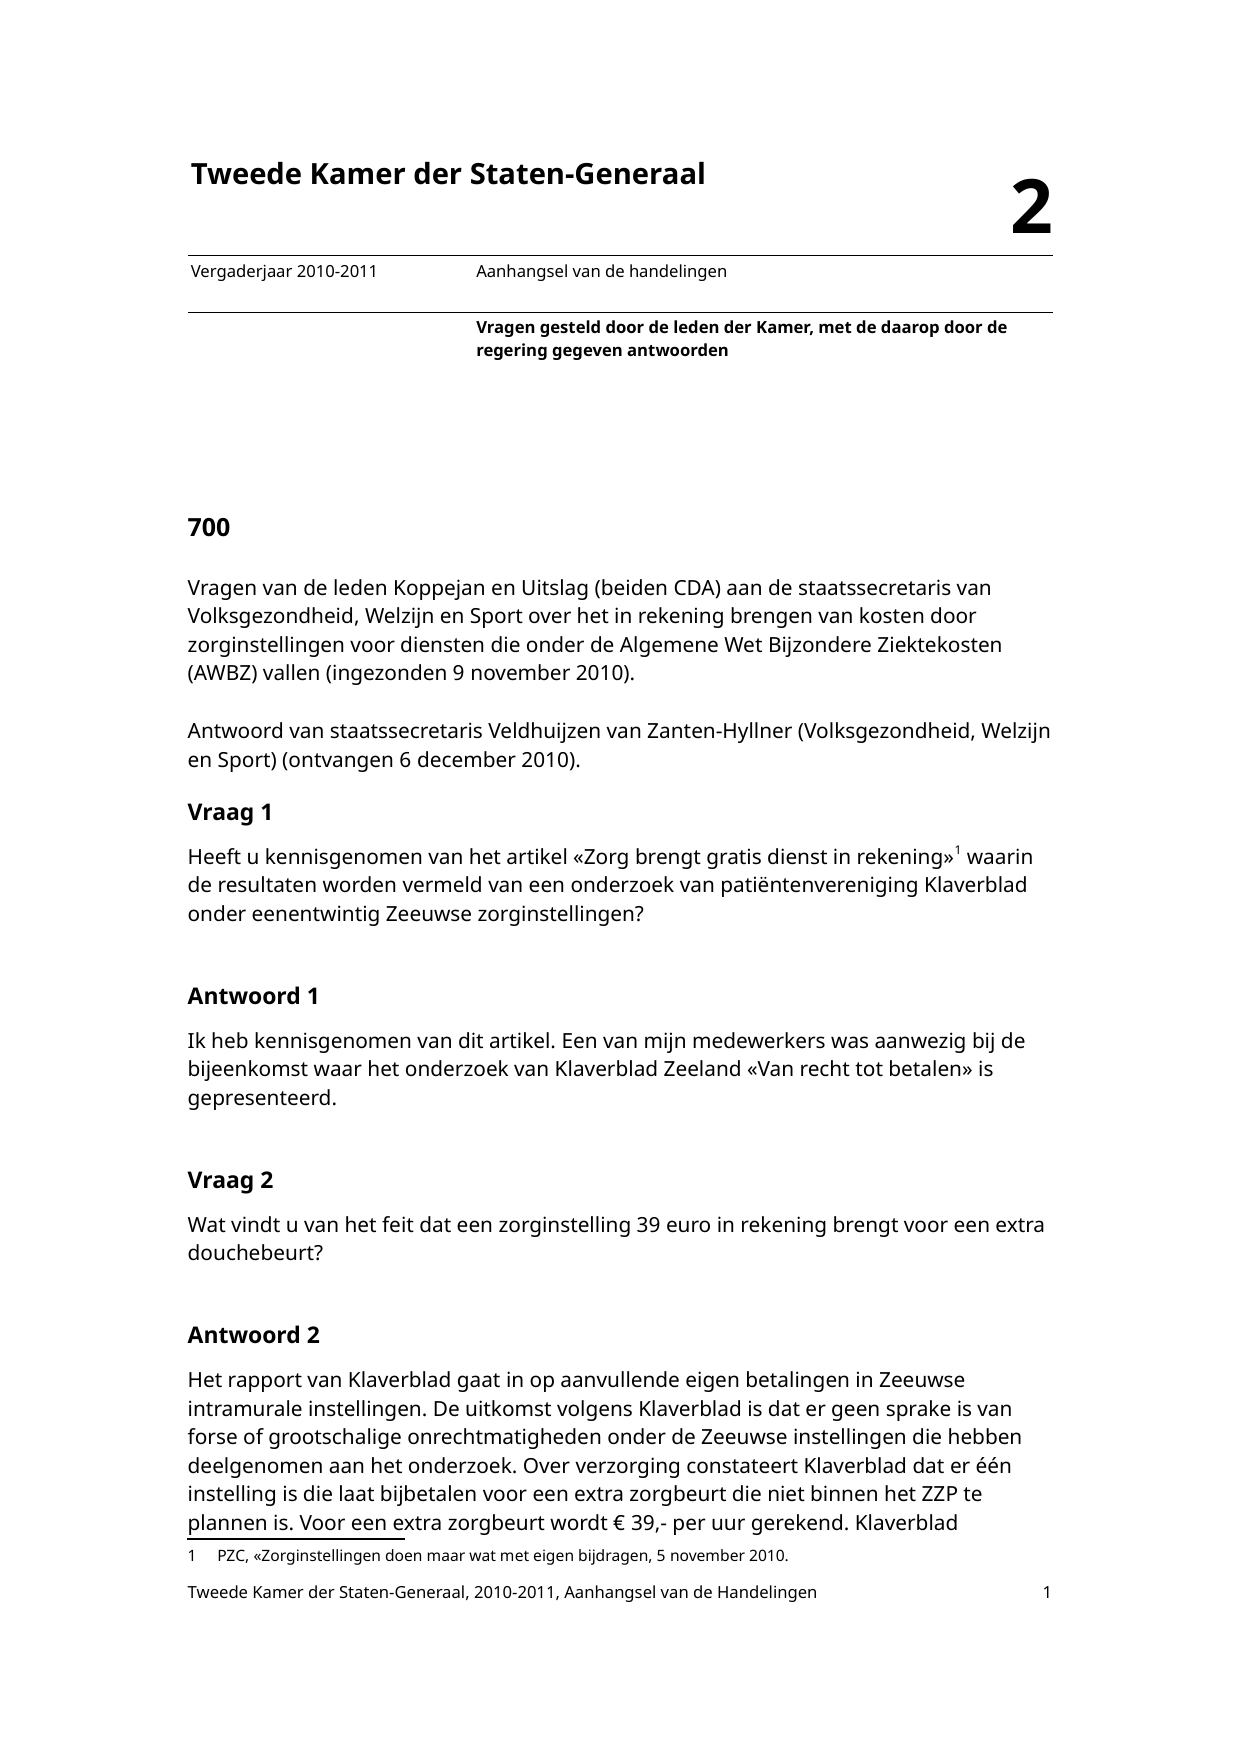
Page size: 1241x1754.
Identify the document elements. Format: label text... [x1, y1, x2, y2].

table_header Tweede Kamer der Staten-Generaal [188, 150, 879, 255]
subtitle Antwoord 1 [187, 980, 1053, 1011]
text Vragen van de leden Koppejan en Uitslag (beiden CDA) aan de staatssecretaris van Volksgezondheid, Welzijn en Sport over het in rekening brengen van kosten door zorginstellingen voor diensten die onder de Algemene Wet Bijzondere Ziektekosten (AWBZ) vallen (ingezonden 9 november 2010). [187, 573, 1053, 687]
text 700 [187, 509, 1053, 543]
text Het rapport van Klaverblad gaat in op aanvullende eigen betalingen in Zeeuwse intramurale instellingen. De uitkomst volgens Klaverblad is dat er geen sprake is van forse of grootschalige onrechtmatigheden onder de Zeeuwse instellingen die hebben deelgenomen aan het onderzoek. Over verzorging constateert Klaverblad dat er één instelling is die laat bijbetalen voor een extra zorgbeurt die niet binnen het ZZP te plannen is. Voor een extra zorgbeurt wordt € 39,- per uur gerekend. Klaverblad constateert nadrukkelijk dat dit een uiterste is en dat onduidelijk is hoe de betreffende instelling helder maakt dat een extra douchebeurt niet binnen het ZZP te plannen is. [187, 1366, 1053, 1508]
text PZC, «Zorginstellingen doen maar wat met eigen bijdragen, 5 november 2010. [187, 1538, 1053, 1566]
subtitle Vraag 1 [187, 796, 1053, 827]
table_cell Vragen gesteld door de leden der Kamer, met de daarop door de regering gegeven antwoorden [473, 313, 1053, 361]
table_cell [188, 313, 473, 361]
table_cell Vergaderjaar 2010-2011 [188, 256, 473, 312]
subtitle Antwoord 2 [187, 1319, 1053, 1351]
table_header 2 [880, 150, 1053, 255]
subtitle Vraag 2 [187, 1164, 1053, 1195]
text Wat vindt u van het feit dat een zorginstelling 39 euro in rekening brengt voor een extra douchebeurt? [187, 1210, 1053, 1267]
text Ik heb kennisgenomen van dit artikel. Een van mijn medewerkers was aanwezig bij de bijeenkomst waar het onderzoek van Klaverblad Zeeland «Van recht tot betalen» is gepresenteerd. [187, 1026, 1053, 1111]
text Antwoord van staatssecretaris Veldhuijzen van Zanten-Hyllner (Volksgezondheid, Welzijn en Sport) (ontvangen 6 december 2010). [187, 716, 1053, 773]
table_cell Aanhangsel van de handelingen [473, 256, 1053, 312]
text Heeft u kennisgenomen van het artikel «Zorg brengt gratis dienst in rekening» waarin de resultaten worden vermeld van een onderzoek van patiëntenvereniging Klaverblad onder eenentwintig Zeeuwse zorginstellingen? [187, 842, 1053, 927]
